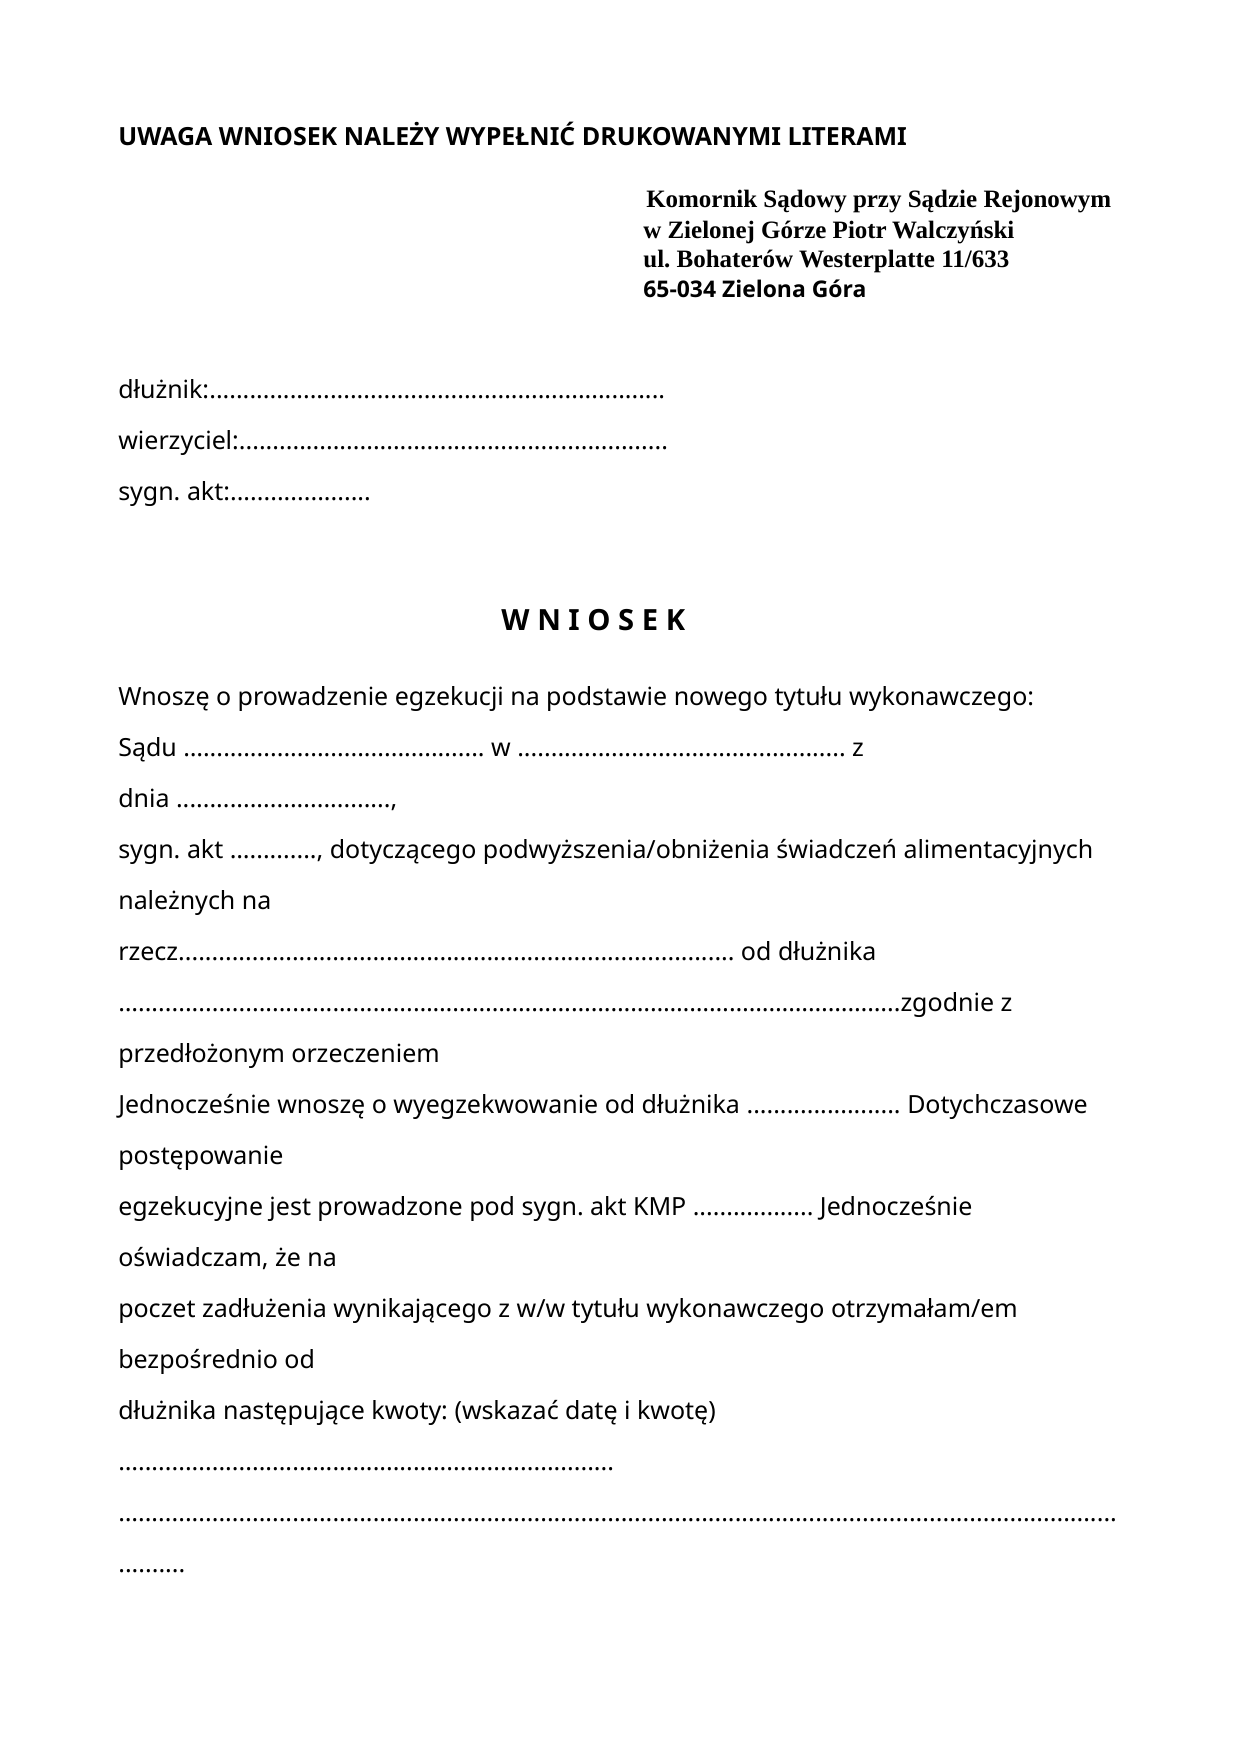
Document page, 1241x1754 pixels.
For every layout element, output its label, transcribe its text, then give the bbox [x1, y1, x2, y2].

text dłużnika następujące kwoty: (wskazać datę i kwotę) …....................................................................... [118, 1393, 1122, 1478]
text Wnoszę o prowadzenie egzekucji na podstawie nowego tytułu wykonawczego: [118, 678, 1122, 712]
text ul. Bohaterów Westerplatte 11/633 [118, 244, 1122, 272]
text …............................................................................................................................................................ [118, 1495, 1122, 1580]
text egzekucyjne jest prowadzone pod sygn. akt KMP .................. Jednocześnie oświadczam, że na [118, 1188, 1122, 1274]
text Jednocześnie wnoszę o wyegzekwowanie od dłużnika ....................... Dotychczasowe postępowanie [118, 1086, 1122, 1172]
text Komornik Sądowy przy Sądzie Rejonowym [118, 181, 1122, 215]
text UWAGA WNIOSEK NALEŻY WYPEŁNIĆ DRUKOWANYMI LITERAMI [118, 118, 1122, 152]
text sygn. akt:..................... [118, 474, 1122, 508]
text sygn. akt ….........., dotyczącego podwyższenia/obniżenia świadczeń alimentacyjnych należnych na [118, 831, 1122, 916]
text dłużnik:.................................................................... [118, 372, 1122, 406]
text poczet zadłużenia wynikającego z w/w tytułu wykonawczego otrzymałam/em bezpośrednio od [118, 1291, 1122, 1376]
text Sądu ….......................................... w ................................................. z dnia ................................, [118, 729, 1122, 814]
text rzecz................................................................................... od dłużnika ….........................................………………………………………………………………..zgodnie z przedłożonym orzeczeniem [118, 933, 1122, 1069]
text wierzyciel:................................................................ [118, 423, 1122, 457]
text W N I O S E K [118, 599, 1122, 638]
text w Zielonej Górze Piotr Walczyński [118, 215, 1122, 244]
text 65-034 Zielona Góra [118, 272, 1122, 304]
